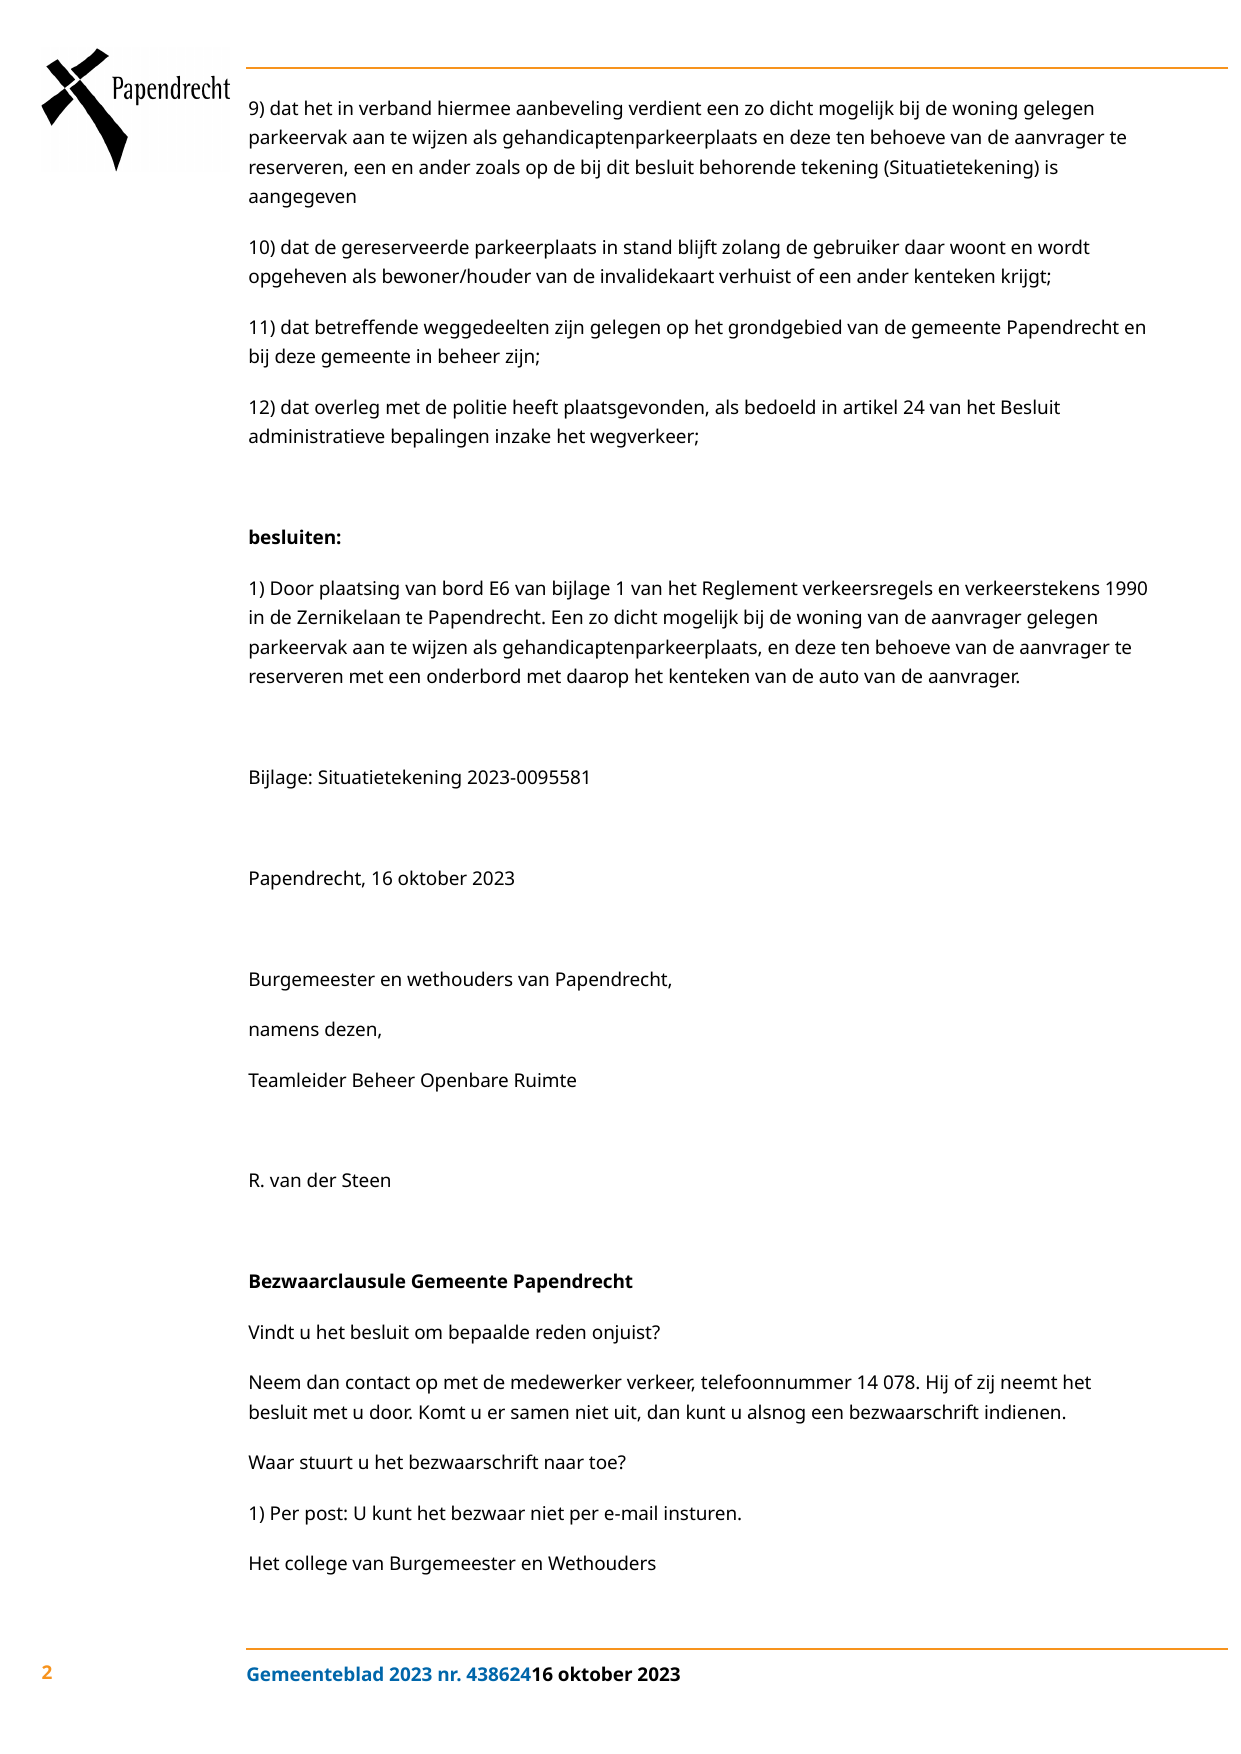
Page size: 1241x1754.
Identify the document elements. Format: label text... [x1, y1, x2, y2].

text Het college van Burgemeester en Wethouders [248, 1550, 1152, 1576]
text Neem dan contact op met de medewerker verkeer, telefoonnummer 14 078. Hij of zij neemt het besluit met u door. Komt u er samen niet uit, dan kunt u alsnog een bezwaarschrift indienen. [248, 1369, 1152, 1425]
text Papendrecht, 16 oktober 2023 [248, 865, 1152, 891]
text besluiten: [248, 524, 1152, 550]
text Vindt u het besluit om bepaalde reden onjuist? [248, 1319, 1152, 1345]
text Bijlage: Situatietekening 2023-0095581 [248, 764, 1152, 790]
text namens dezen, [248, 1016, 1152, 1042]
text 1) Per post: U kunt het bezwaar niet per e-mail insturen. [248, 1500, 1152, 1526]
text 11) dat betreffende weggedeelten zijn gelegen op het grondgebied van de gemeente Papendrecht en bij deze gemeente in beheer zijn; [248, 314, 1152, 369]
text R. van der Steen [248, 1168, 1152, 1193]
text 9) dat het in verband hiermee aanbeveling verdient een zo dicht mogelijk bij de woning gelegen parkeervak aan te wijzen als gehandicaptenparkeerplaats en deze ten behoeve van de aanvrager te reserveren, een en ander zoals op de bij dit besluit behorende tekening (Situatietekening) is aangegeven [248, 95, 1152, 209]
text 12) dat overleg met de politie heeft plaatsgevonden, als bedoeld in artikel 24 van het Besluit administratieve bepalingen inzake het wegverkeer; [248, 394, 1152, 449]
picture [41, 47, 231, 172]
text Waar stuurt u het bezwaarschrift naar toe? [248, 1449, 1152, 1475]
text Teamleider Beheer Openbare Ruimte [248, 1067, 1152, 1093]
text Burgemeester en wethouders van Papendrecht, [248, 966, 1152, 992]
text 1) Door plaatsing van bord E6 van bijlage 1 van het Reglement verkeersregels en verkeerstekens 1990 in de Zernikelaan te Papendrecht. Een zo dicht mogelijk bij de woning van de aanvrager gelegen parkeervak aan te wijzen als gehandicaptenparkeerplaats, en deze ten behoeve van de aanvrager te reserveren met een onderbord met daarop het kenteken van de auto van de aanvrager. [248, 575, 1152, 689]
text 10) dat de gereserveerde parkeerplaats in stand blijft zolang de gebruiker daar woont en wordt opgeheven als bewoner/houder van de invalidekaart verhuist of een ander kenteken krijgt; [248, 234, 1152, 289]
text Bezwaarclausule Gemeente Papendrecht [248, 1268, 1152, 1294]
